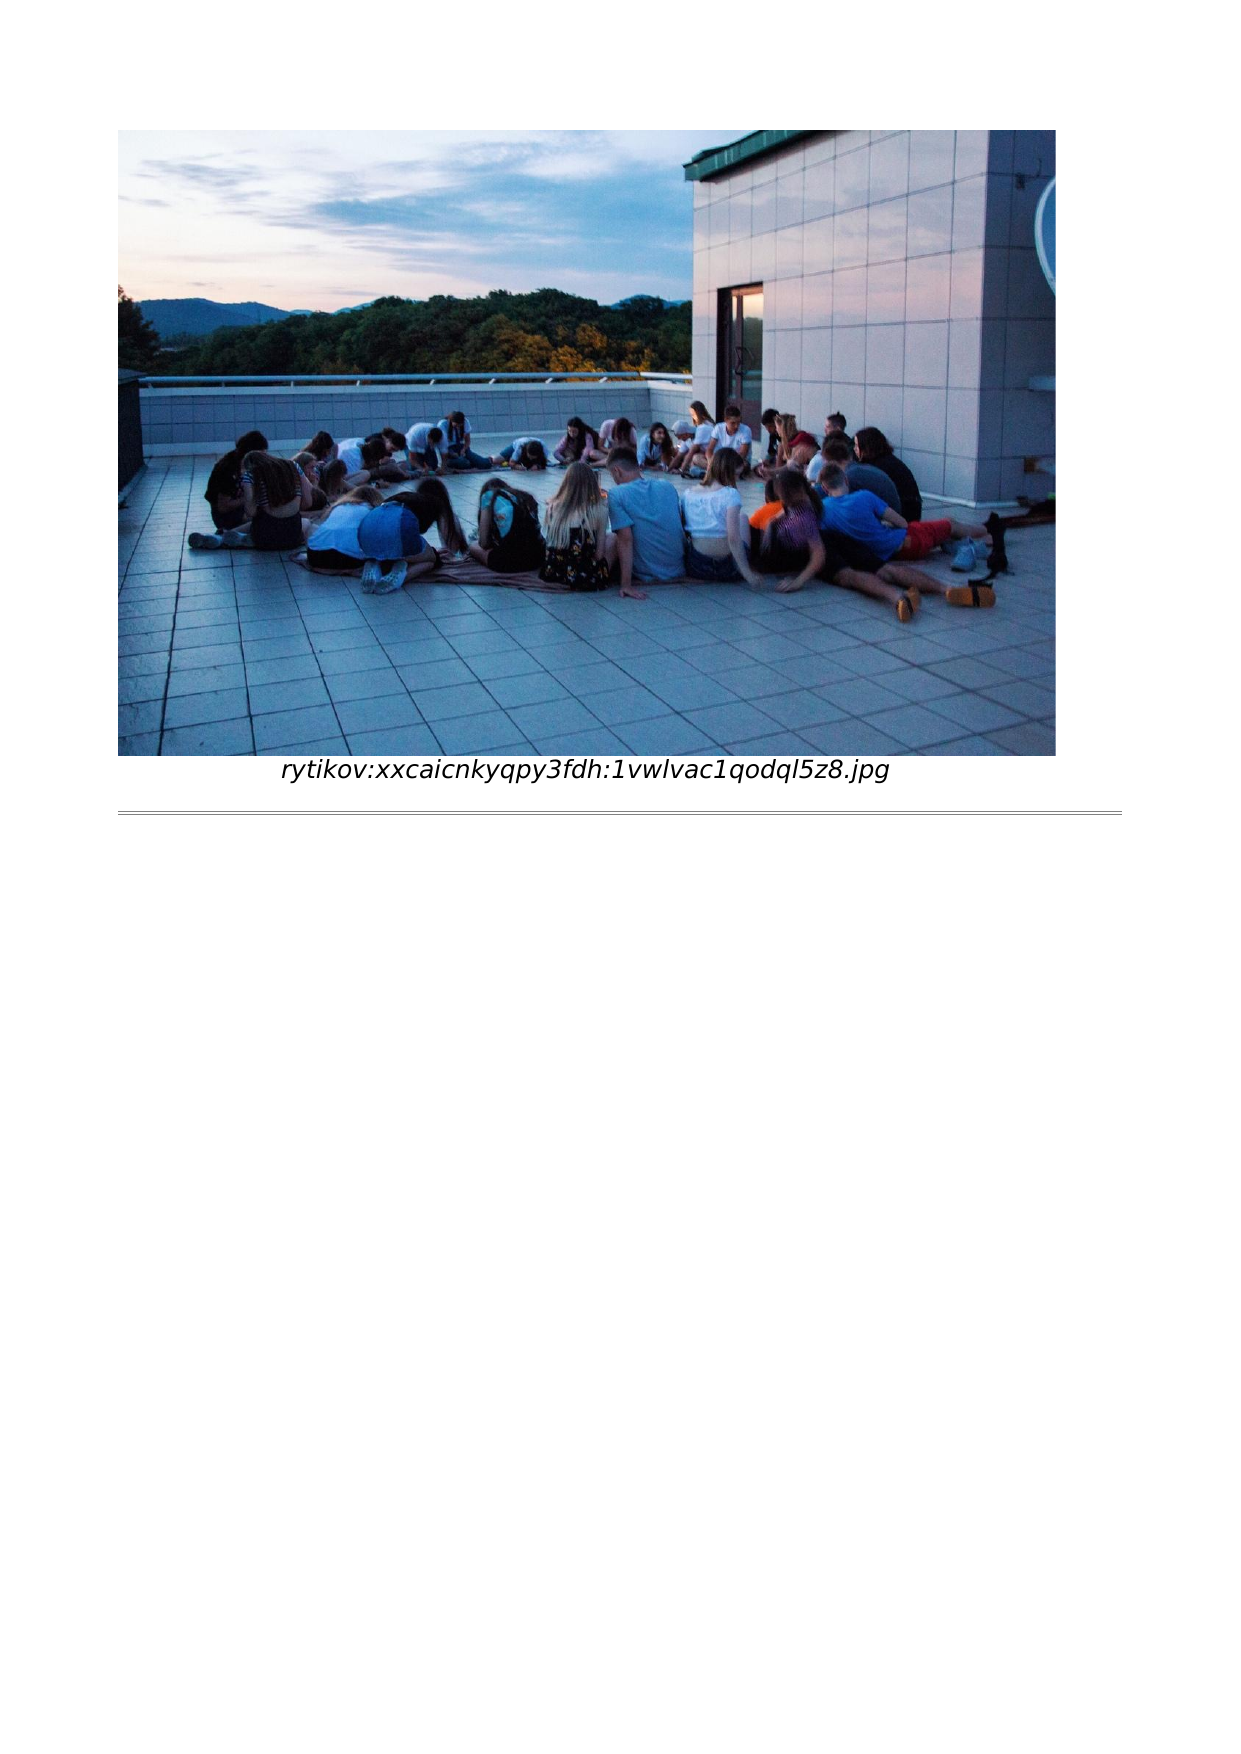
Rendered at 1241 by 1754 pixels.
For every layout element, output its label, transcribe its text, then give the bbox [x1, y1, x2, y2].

text rytikov:xxcaicnkyqpy3fdh:1vwlvac1qodql5z8.jpg [118, 756, 1056, 784]
picture [118, 130, 1056, 756]
